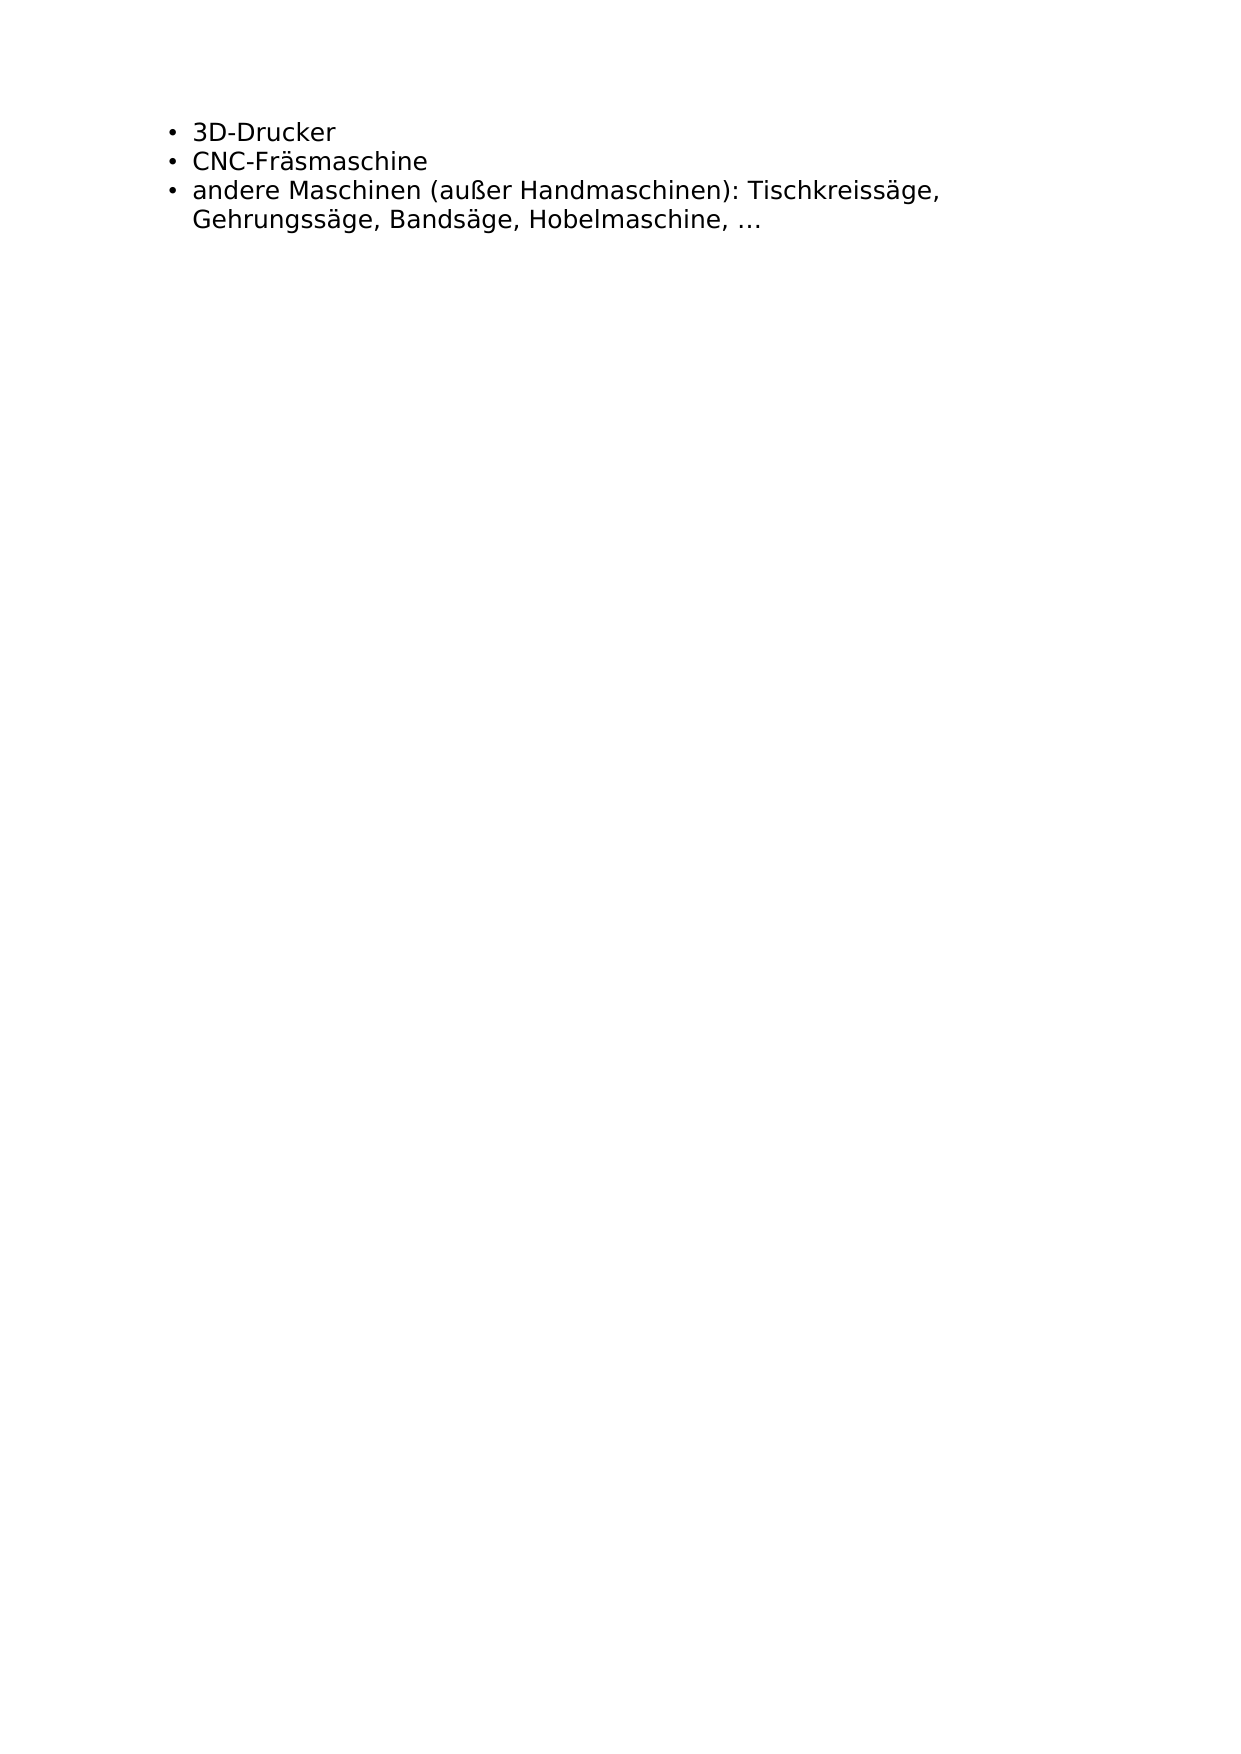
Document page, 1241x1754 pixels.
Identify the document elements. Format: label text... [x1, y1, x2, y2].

list CNC-Fräsmaschine [177, 147, 1122, 176]
list andere Maschinen (außer Handmaschinen): Tischkreissäge, Gehrungssäge, Bandsäge, Hobelmaschine, … [177, 176, 1122, 235]
list 3D-Drucker [177, 118, 1122, 147]
